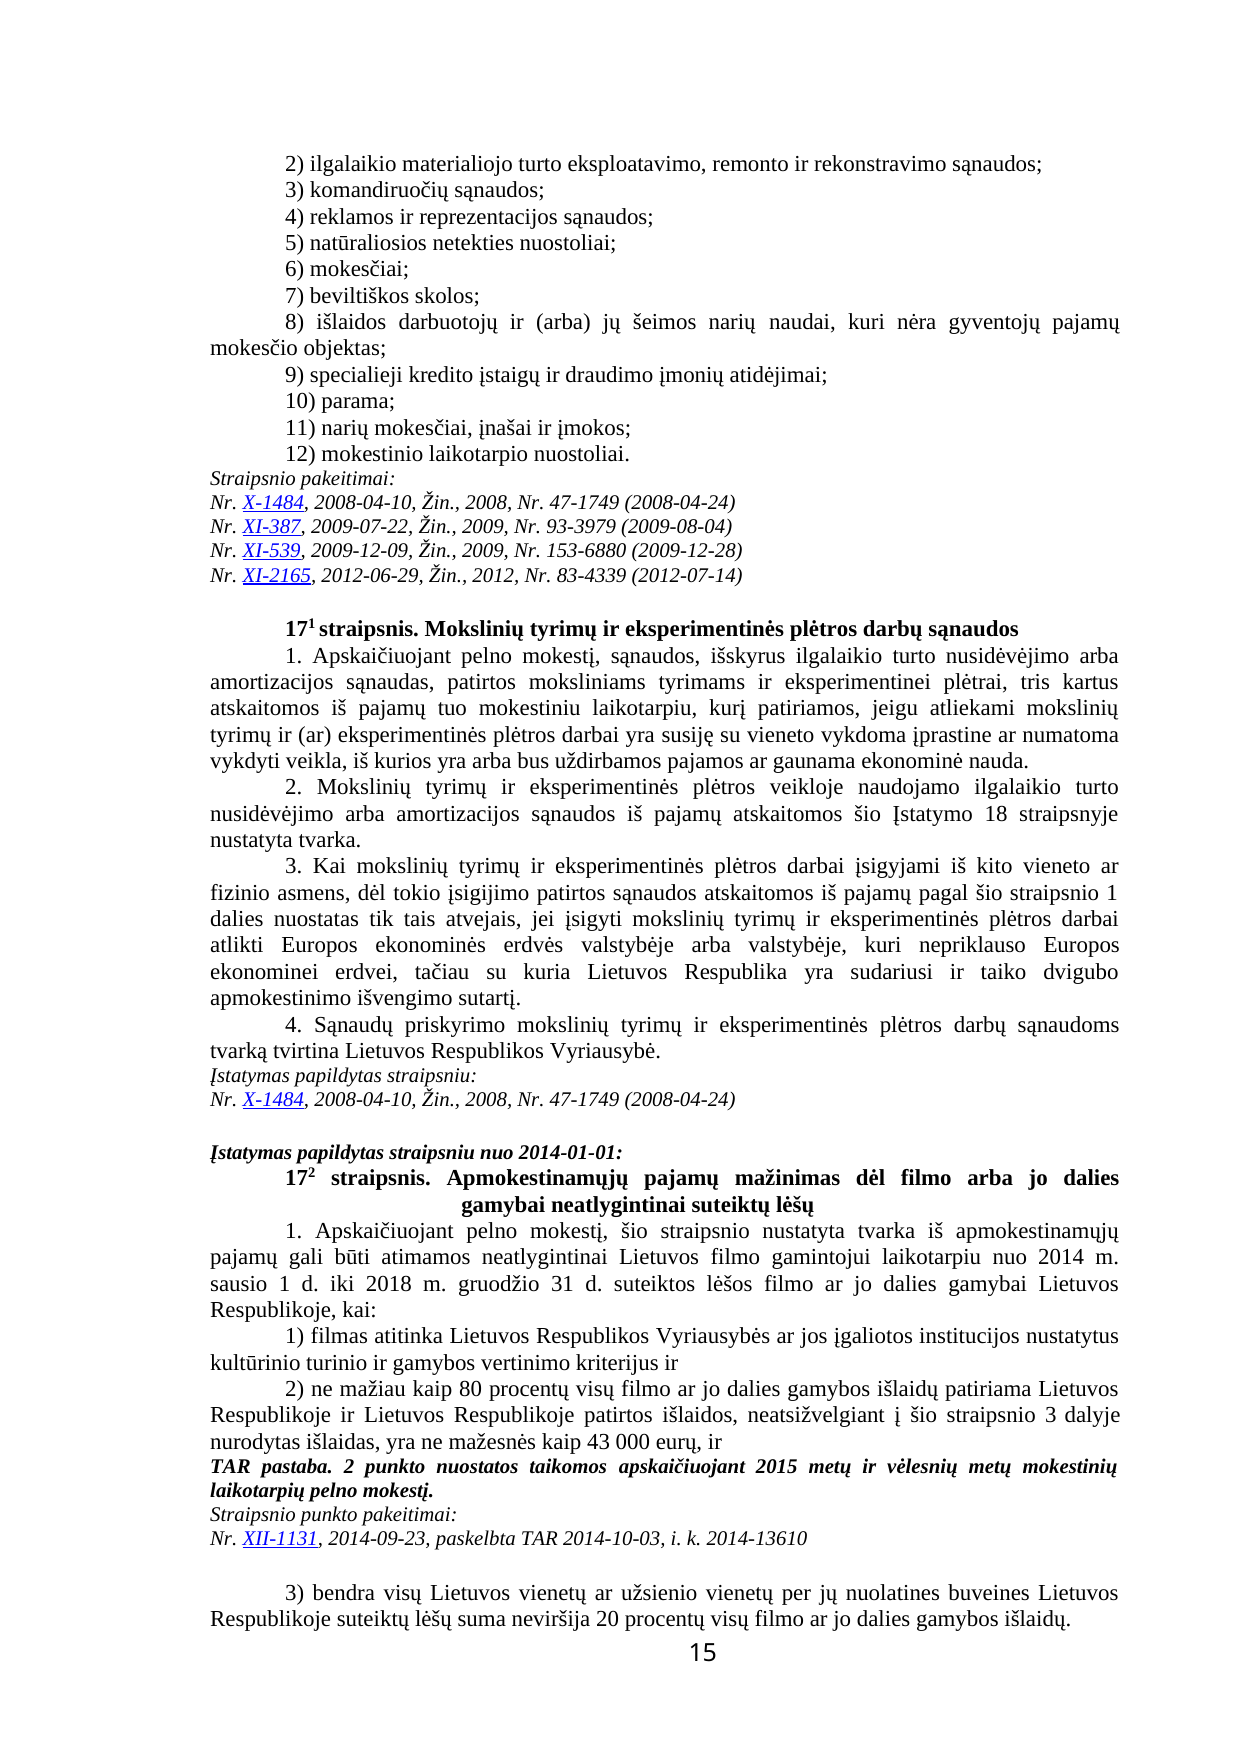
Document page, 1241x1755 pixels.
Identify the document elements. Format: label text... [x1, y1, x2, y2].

text 10) parama; [210, 387, 1120, 413]
text 2. Mokslinių tyrimų ir eksperimentinės plėtros veikloje naudojamo ilgalaikio turto nusidėvėjimo arba amortizacijos sąnaudos iš pajamų atskaitomos šio Įstatymo 18 straipsnyje nustatyta tvarka. [210, 773, 1120, 852]
text 1) filmas atitinka Lietuvos Respublikos Vyriausybės ar jos įgaliotos institucijos nustatytus kultūrinio turinio ir gamybos vertinimo kriterijus ir [210, 1322, 1120, 1375]
text 1. Apskaičiuojant pelno mokestį, šio straipsnio nustatyta tvarka iš apmokestinamųjų pajamų gali būti atimamos neatlygintinai Lietuvos filmo gamintojui laikotarpiu nuo 2014 m. sausio 1 d. iki 2018 m. gruodžio 31 d. suteiktos lėšos filmo ar jo dalies gamybai Lietuvos Respublikoje, kai: [210, 1217, 1120, 1322]
text Nr. XI-387, 2009-07-22, Žin., 2009, Nr. 93-3979 (2009-08-04) [210, 514, 1120, 538]
text 12) mokestinio laikotarpio nuostoliai. [210, 440, 1120, 466]
text Straipsnio pakeitimai: [210, 466, 1120, 490]
text 4. Sąnaudų priskyrimo mokslinių tyrimų ir eksperimentinės plėtros darbų sąnaudoms tvarką tvirtina Lietuvos Respublikos Vyriausybė. [210, 1011, 1120, 1063]
text Nr. XI-539, 2009-12-09, Žin., 2009, Nr. 153-6880 (2009-12-28) [210, 538, 1120, 562]
text 2) ne mažiau kaip 80 procentų visų filmo ar jo dalies gamybos išlaidų patiriama Lietuvos Respublikoje ir Lietuvos Respublikoje patirtos išlaidos, neatsižvelgiant į šio straipsnio 3 dalyje nurodytas išlaidas, yra ne mažesnės kaip 43 000 eurų, ir [210, 1375, 1120, 1454]
text TAR pastaba. 2 punkto nuostatos taikomos apskaičiuojant 2015 metų ir vėlesnių metų mokestinių laikotarpių pelno mokestį. [210, 1454, 1120, 1502]
text Nr. X-1484, 2008-04-10, Žin., 2008, Nr. 47-1749 (2008-04-24) [210, 1087, 1120, 1111]
text 2) ilgalaikio materialiojo turto eksploatavimo, remonto ir rekonstravimo sąnaudos; [210, 150, 1120, 176]
text Straipsnio punkto pakeitimai: [210, 1502, 1120, 1526]
text Nr. XI-2165, 2012-06-29, Žin., 2012, Nr. 83-4339 (2012-07-14) [210, 562, 1120, 587]
text 171 straipsnis. Mokslinių tyrimų ir eksperimentinės plėtros darbų sąnaudos [210, 615, 1120, 642]
text Nr. X-1484, 2008-04-10, Žin., 2008, Nr. 47-1749 (2008-04-24) [210, 490, 1120, 514]
text 5) natūraliosios netekties nuostoliai; [210, 229, 1120, 255]
text 3) komandiruočių sąnaudos; [210, 176, 1120, 203]
text 9) specialieji kredito įstaigų ir draudimo įmonių atidėjimai; [210, 361, 1120, 387]
text 4) reklamos ir reprezentacijos sąnaudos; [210, 203, 1120, 229]
text 6) mokesčiai; [210, 255, 1120, 282]
text Įstatymas papildytas straipsniu: [210, 1063, 1120, 1087]
text 7) beviltiškos skolos; [210, 282, 1120, 308]
text 3) bendra visų Lietuvos vienetų ar užsienio vienetų per jų nuolatines buveines Lietuvos Respublikoje suteiktų lėšų suma neviršija 20 procentų visų filmo ar jo dalies gamybos išlaidų. [210, 1579, 1120, 1632]
text 11) narių mokesčiai, įnašai ir įmokos; [210, 413, 1120, 440]
text 8) išlaidos darbuotojų ir (arba) jų šeimos narių naudai, kuri nėra gyventojų pajamų mokesčio objektas; [210, 308, 1120, 361]
text 1. Apskaičiuojant pelno mokestį, sąnaudos, išskyrus ilgalaikio turto nusidėvėjimo arba amortizacijos sąnaudas, patirtos moksliniams tyrimams ir eksperimentinei plėtrai, tris kartus atskaitomos iš pajamų tuo mokestiniu laikotarpiu, kurį patiriamos, jeigu atliekami mokslinių tyrimų ir (ar) eksperimentinės plėtros darbai yra susiję su vieneto vykdoma įprastine ar numatoma vykdyti veikla, iš kurios yra arba bus uždirbamos pajamos ar gaunama ekonominė nauda. [210, 642, 1120, 773]
text Nr. XII-1131, 2014-09-23, paskelbta TAR 2014-10-03, i. k. 2014-13610 [210, 1526, 1120, 1550]
text 3. Kai mokslinių tyrimų ir eksperimentinės plėtros darbai įsigyjami iš kito vieneto ar fizinio asmens, dėl tokio įsigijimo patirtos sąnaudos atskaitomos iš pajamų pagal šio straipsnio 1 dalies nuostatas tik tais atvejais, jei įsigyti mokslinių tyrimų ir eksperimentinės plėtros darbai atlikti Europos ekonominės erdvės valstybėje arba valstybėje, kuri nepriklauso Europos ekonominei erdvei, tačiau su kuria Lietuvos Respublika yra sudariusi ir taiko dvigubo apmokestinimo išvengimo sutartį. [210, 852, 1120, 1011]
text Įstatymas papildytas straipsniu nuo 2014-01-01: [210, 1140, 1120, 1164]
text 172 straipsnis. Apmokestinamųjų pajamų mažinimas dėl filmo arba jo dalies gamybai neatlygintinai suteiktų lėšų [285, 1164, 1120, 1217]
